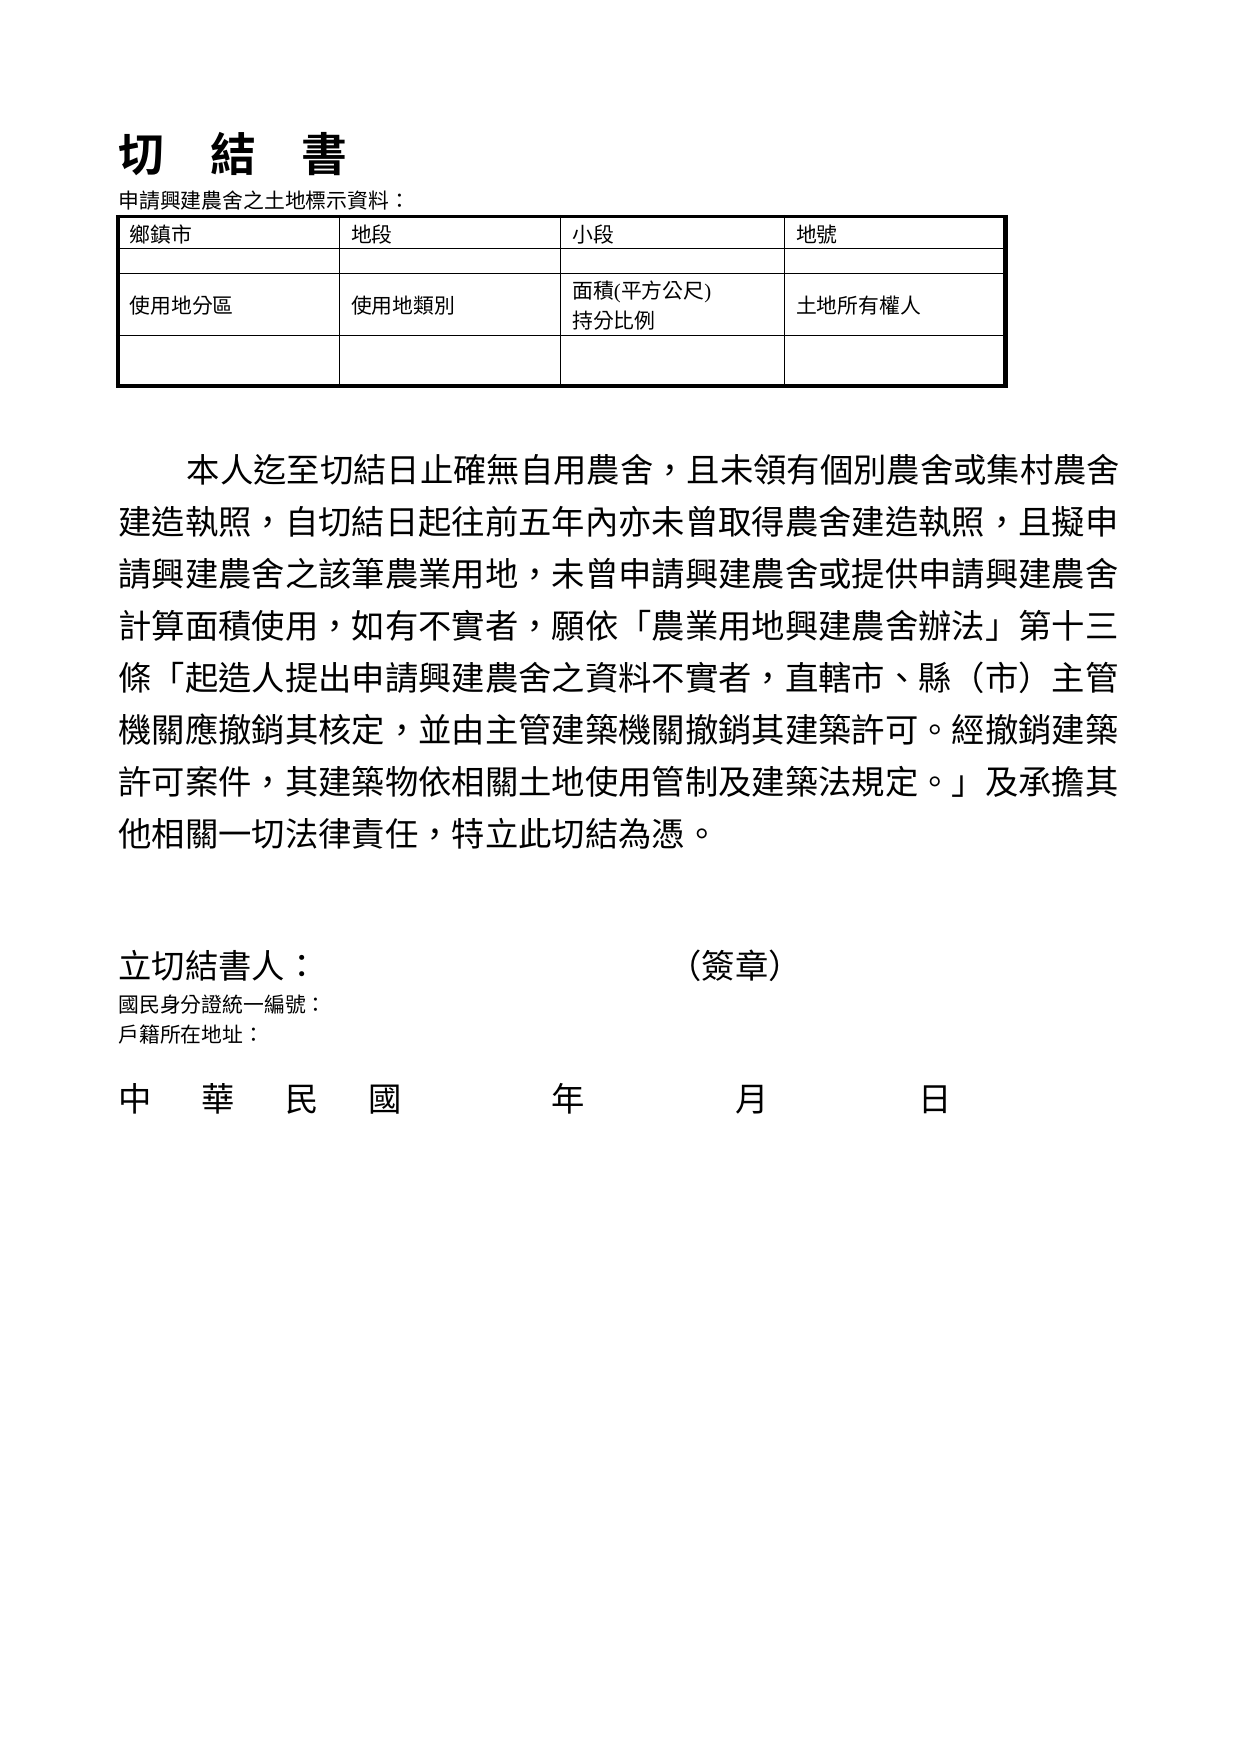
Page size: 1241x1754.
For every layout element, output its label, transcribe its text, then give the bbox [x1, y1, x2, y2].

table_cell [561, 249, 784, 273]
table_cell [561, 336, 784, 384]
table_cell [785, 249, 1003, 273]
table_header 地段 [340, 218, 560, 248]
text 立切結書人： （簽章） [118, 940, 1122, 988]
table_header 小段 [561, 218, 784, 248]
table_cell [340, 249, 560, 273]
table_cell [340, 336, 560, 384]
text 本人迄至切結日止確無自用農舍，且未領有個別農舍或集村農舍建造執照，自切結日起往前五年內亦未曾取得農舍建造執照，且擬申請興建農舍之該筆農業用地，未曾申請興建農舍或提供申請興建農舍計算面積使用，如有不實者，願依「農業用地興建農舍辦法」第十三條「起造人提出申請興建農舍之資料不實者，直轄市、縣（市）主管機關應撤銷其核定，並由主管建築機關撤銷其建築許可。經撤銷建築許可案件，其建築物依相關土地使用管制及建築法規定。」及承擔其他相關一切法律責任，特立此切結為憑。 [118, 441, 1122, 857]
text 戶籍所在地址： [118, 1018, 1122, 1049]
table_cell [120, 336, 339, 384]
table_header 地號 [785, 218, 1003, 248]
table_cell [120, 249, 339, 273]
text 中 華 民 國 年 月 日 [118, 1073, 1122, 1121]
text 申請興建農舍之土地標示資料： [118, 184, 1122, 215]
table_cell [785, 336, 1003, 384]
table_cell 面積(平方公尺) 持分比例 [561, 274, 784, 334]
table_header 鄉鎮市 [120, 218, 339, 248]
table_cell 土地所有權人 [785, 274, 1003, 334]
text 國民身分證統一編號： [118, 988, 1122, 1018]
text 切 結 書 [118, 118, 1122, 184]
table_cell 使用地類別 [340, 274, 560, 334]
table_cell 使用地分區 [120, 274, 339, 334]
